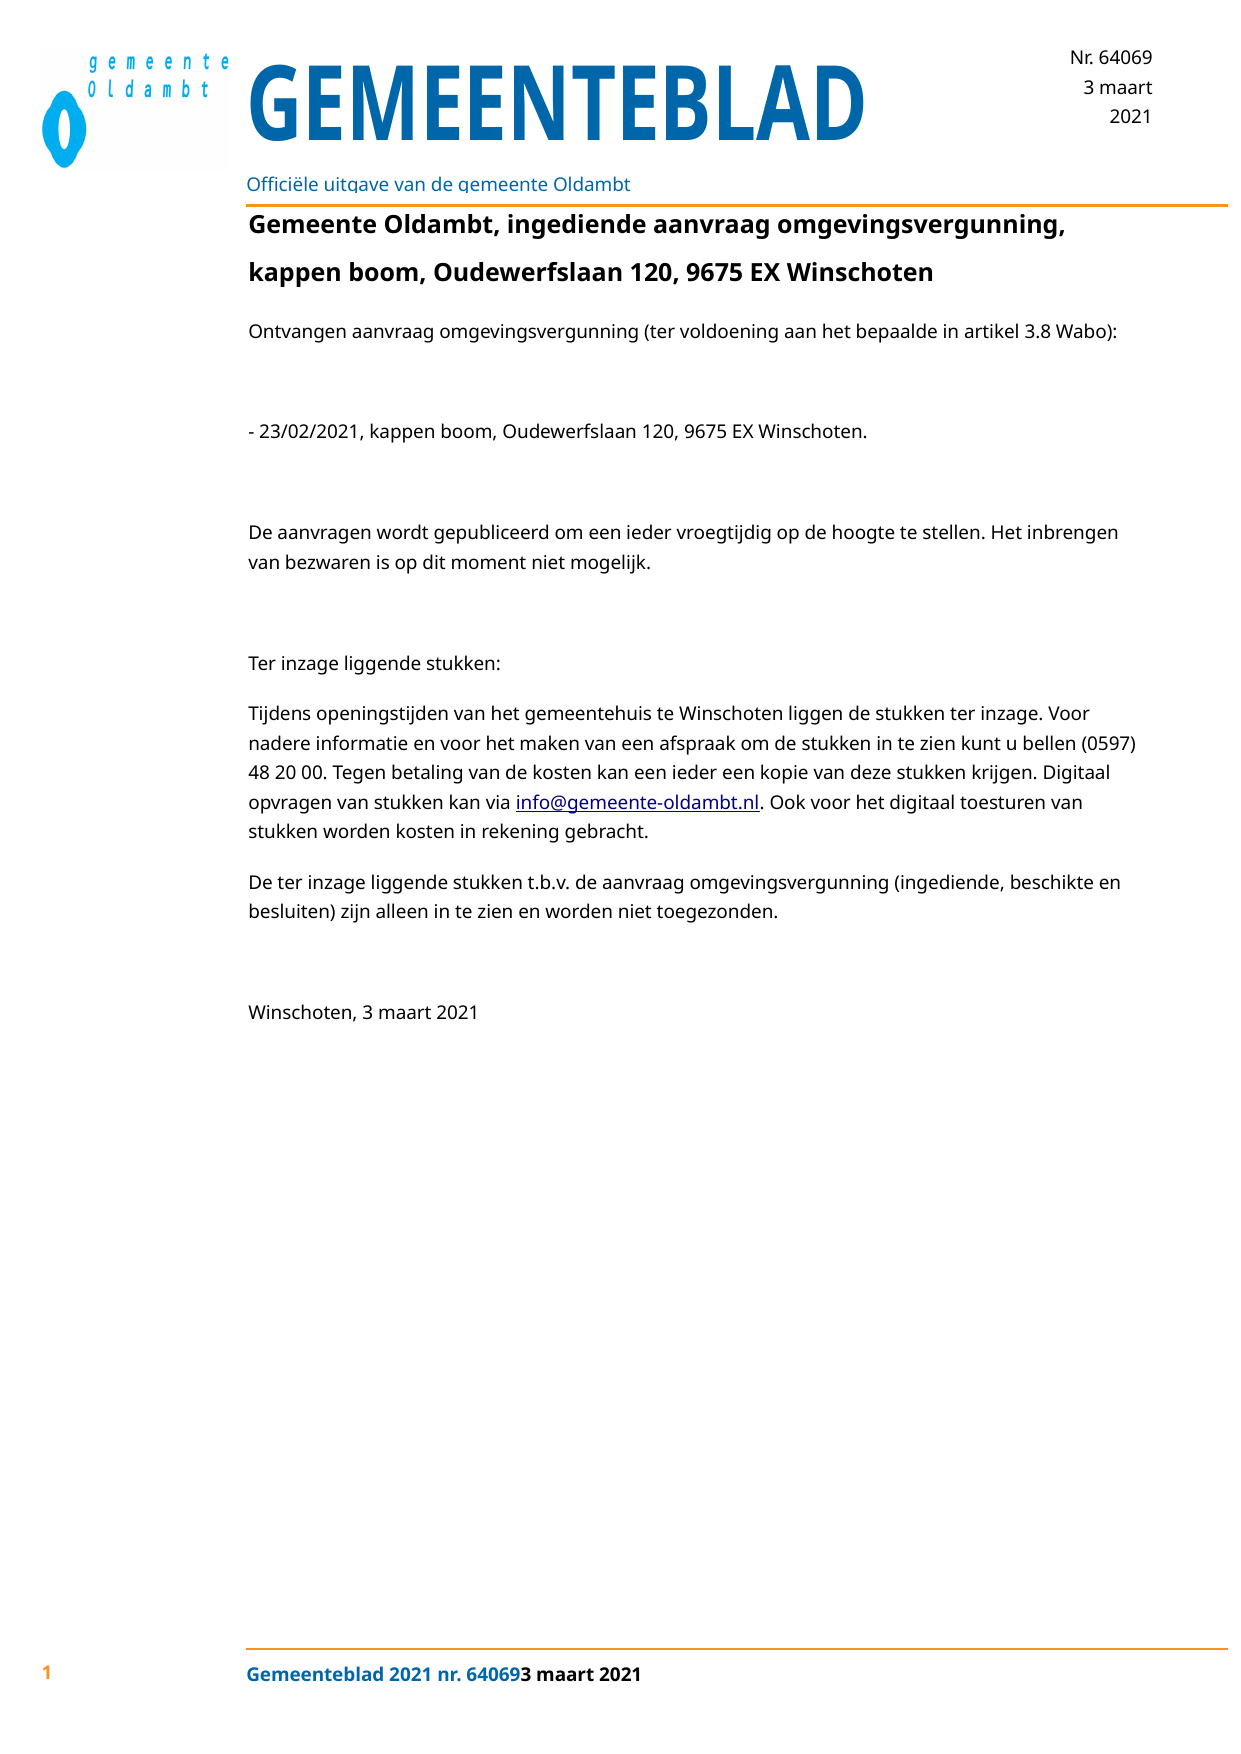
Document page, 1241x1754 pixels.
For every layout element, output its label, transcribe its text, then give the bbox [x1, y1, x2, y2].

text Winschoten, 3 maart 2021 [248, 999, 1152, 1025]
text Ter inzage liggende stukken: [248, 650, 1152, 676]
text De ter inzage liggende stukken t.b.v. de aanvraag omgevingsvergunning (ingediende, beschikte en besluiten) zijn alleen in te zien en worden niet toegezonden. [248, 869, 1152, 924]
picture [41, 47, 231, 172]
text De aanvragen wordt gepubliceerd om een ieder vroegtijdig op de hoogte te stellen. Het inbrengen van bezwaren is op dit moment niet mogelijk. [248, 519, 1152, 575]
text Tijdens openingstijden van het gemeentehuis te Winschoten liggen de stukken ter inzage. Voor nadere informatie en voor het maken van een afspraak om de stukken in te zien kunt u bellen (0597) 48 20 00. Tegen betaling van de kosten kan een ieder een kopie van deze stukken krijgen. Digitaal opvragen van stukken kan via info@gemeente-oldambt.nl. Ook voor het digitaal toesturen van stukken worden kosten in rekening gebracht. [248, 700, 1152, 844]
text - 23/02/2021, kappen boom, Oudewerfslaan 120, 9675 EX Winschoten. [248, 419, 1152, 444]
text Ontvangen aanvraag omgevingsvergunning (ter voldoening aan het bepaalde in artikel 3.8 Wabo): [248, 318, 1152, 344]
text Gemeente Oldambt, ingediende aanvraag omgevingsvergunning, kappen boom, Oudewerfslaan 120, 9675 EX Winschoten [248, 207, 1152, 288]
